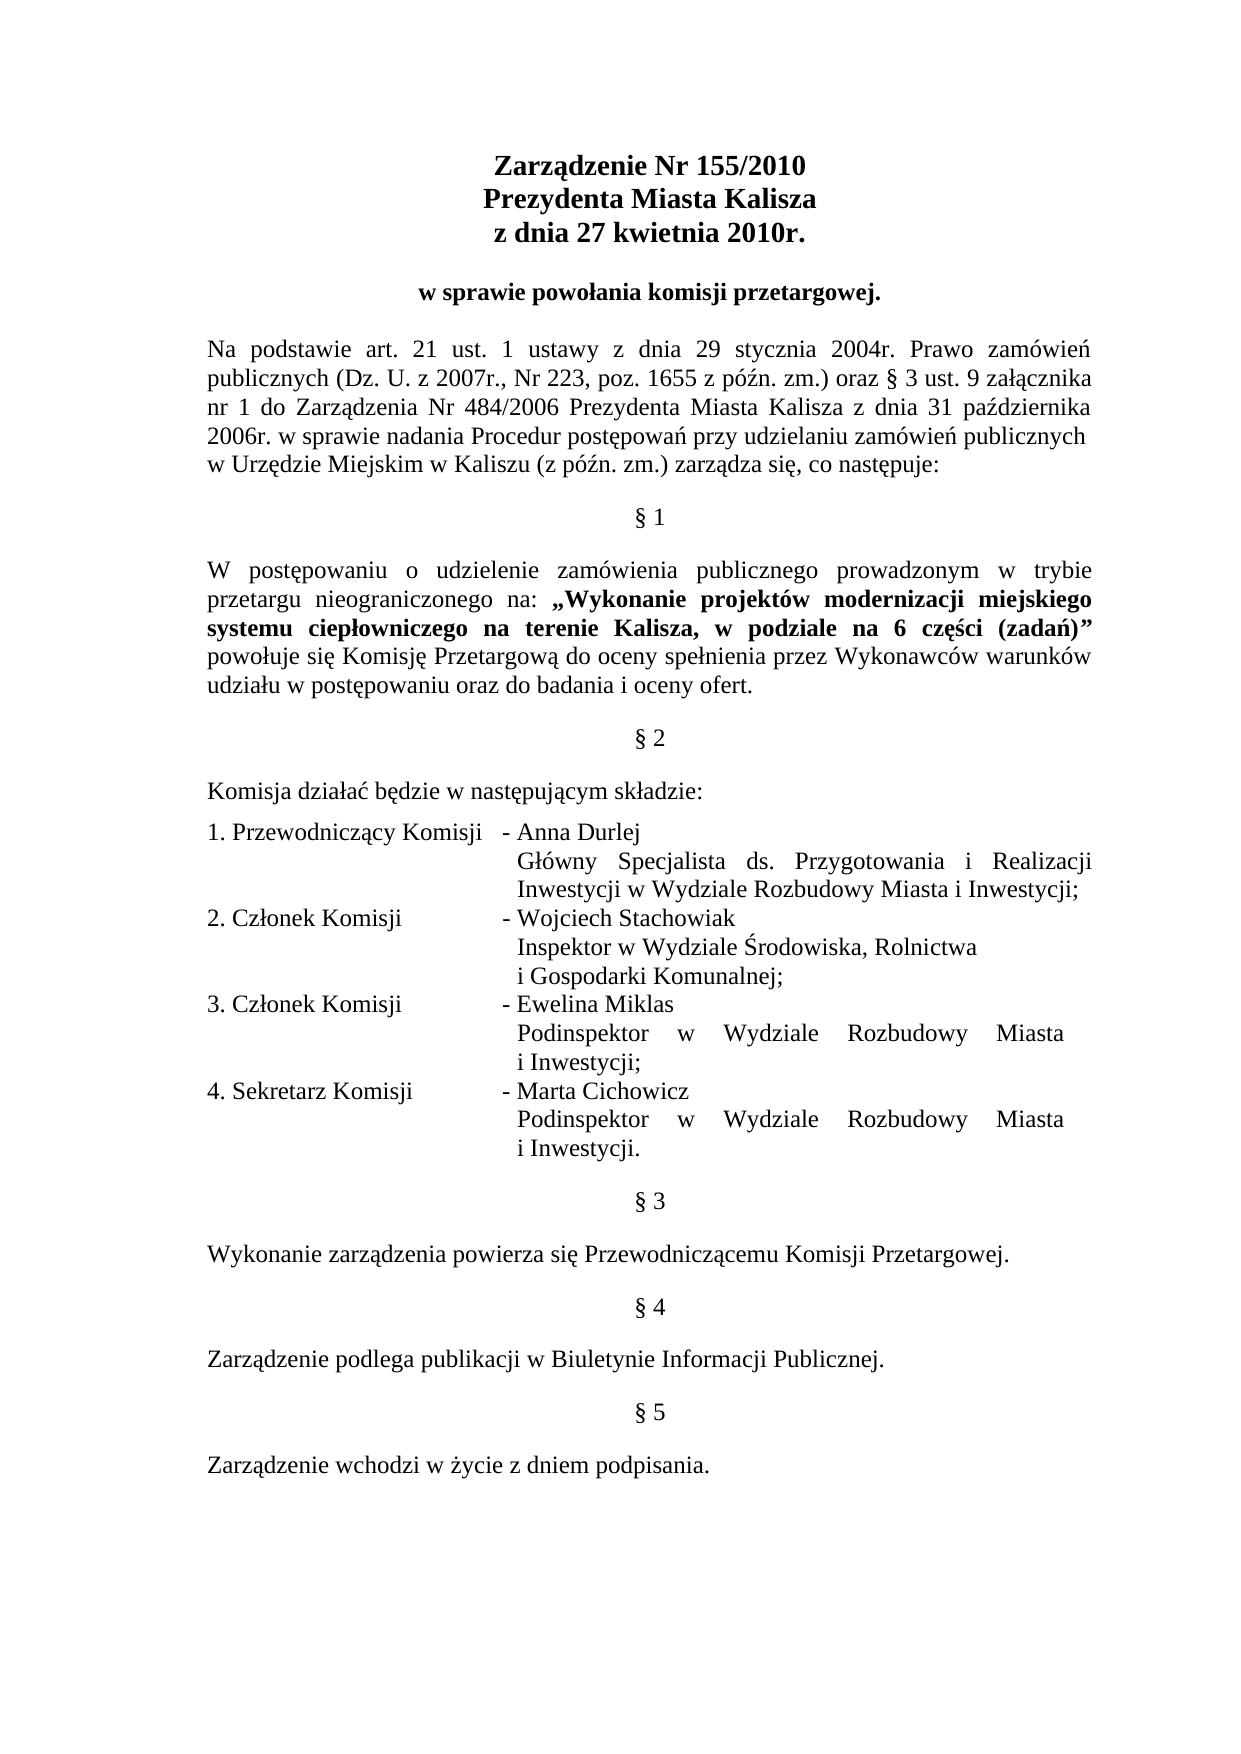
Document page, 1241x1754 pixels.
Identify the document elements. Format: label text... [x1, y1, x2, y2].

text 1. Przewodniczący Komisji - Anna Durlej [59, 817, 1092, 846]
text Zarządzenie Nr 155/2010 [207, 148, 1092, 181]
text Podinspektor w Wydziale Rozbudowy Miasta i Inwestycji. [517, 1104, 1092, 1162]
text Podinspektor w Wydziale Rozbudowy Miasta i Inwestycji; [517, 1018, 1092, 1076]
text § 4 [207, 1292, 1092, 1321]
text Komisja działać będzie w następującym składzie: [207, 776, 1092, 804]
text § 3 [207, 1186, 1092, 1215]
text Zarządzenie wchodzi w życie z dniem podpisania. [207, 1450, 1092, 1479]
text W postępowaniu o udzielenie zamówienia publicznego prowadzonym w trybie przetargu nieograniczonego na: „Wykonanie projektów modernizacji miejskiego systemu ciepłowniczego na terenie Kalisza, w podziale na 6 części (zadań)” powołuje się Komisję Przetargową do oceny spełnienia przez Wykonawców warunków udziału w postępowaniu oraz do badania i oceny ofert. [207, 555, 1092, 699]
text Główny Specjalista ds. Przygotowania i Realizacji Inwestycji w Wydziale Rozbudowy Miasta i Inwestycji; [207, 846, 1092, 903]
text z dnia 27 kwietnia 2010r. [207, 215, 1092, 248]
text Prezydenta Miasta Kalisza [207, 181, 1092, 215]
text Wykonanie zarządzenia powierza się Przewodniczącemu Komisji Przetargowej. [207, 1239, 1092, 1268]
text 2. Członek Komisji - Wojciech Stachowiak [207, 903, 1092, 932]
text 4. Sekretarz Komisji - Marta Cichowicz [207, 1076, 1092, 1104]
text Na podstawie art. 21 ust. 1 ustawy z dnia 29 stycznia 2004r. Prawo zamówień publicznych (Dz. U. z 2007r., Nr 223, poz. 1655 z późn. zm.) oraz § 3 ust. 9 załącznika nr 1 do Zarządzenia Nr 484/2006 Prezydenta Miasta Kalisza z dnia 31 października 2006r. w sprawie nadania Procedur postępowań przy udzielaniu zamówień publicznych w Urzędzie Miejskim w Kaliszu (z późn. zm.) zarządza się, co następuje: [207, 334, 1092, 478]
text Inspektor w Wydziale Środowiska, Rolnictwa i Gospodarki Komunalnej; [517, 932, 1092, 989]
text w sprawie powołania komisji przetargowej. [207, 277, 1092, 306]
text § 5 [207, 1397, 1092, 1426]
text § 1 [207, 502, 1092, 531]
text § 2 [207, 723, 1092, 752]
text Zarządzenie podlega publikacji w Biuletynie Informacji Publicznej. [207, 1344, 1092, 1373]
text 3. Członek Komisji - Ewelina Miklas [207, 989, 1092, 1018]
